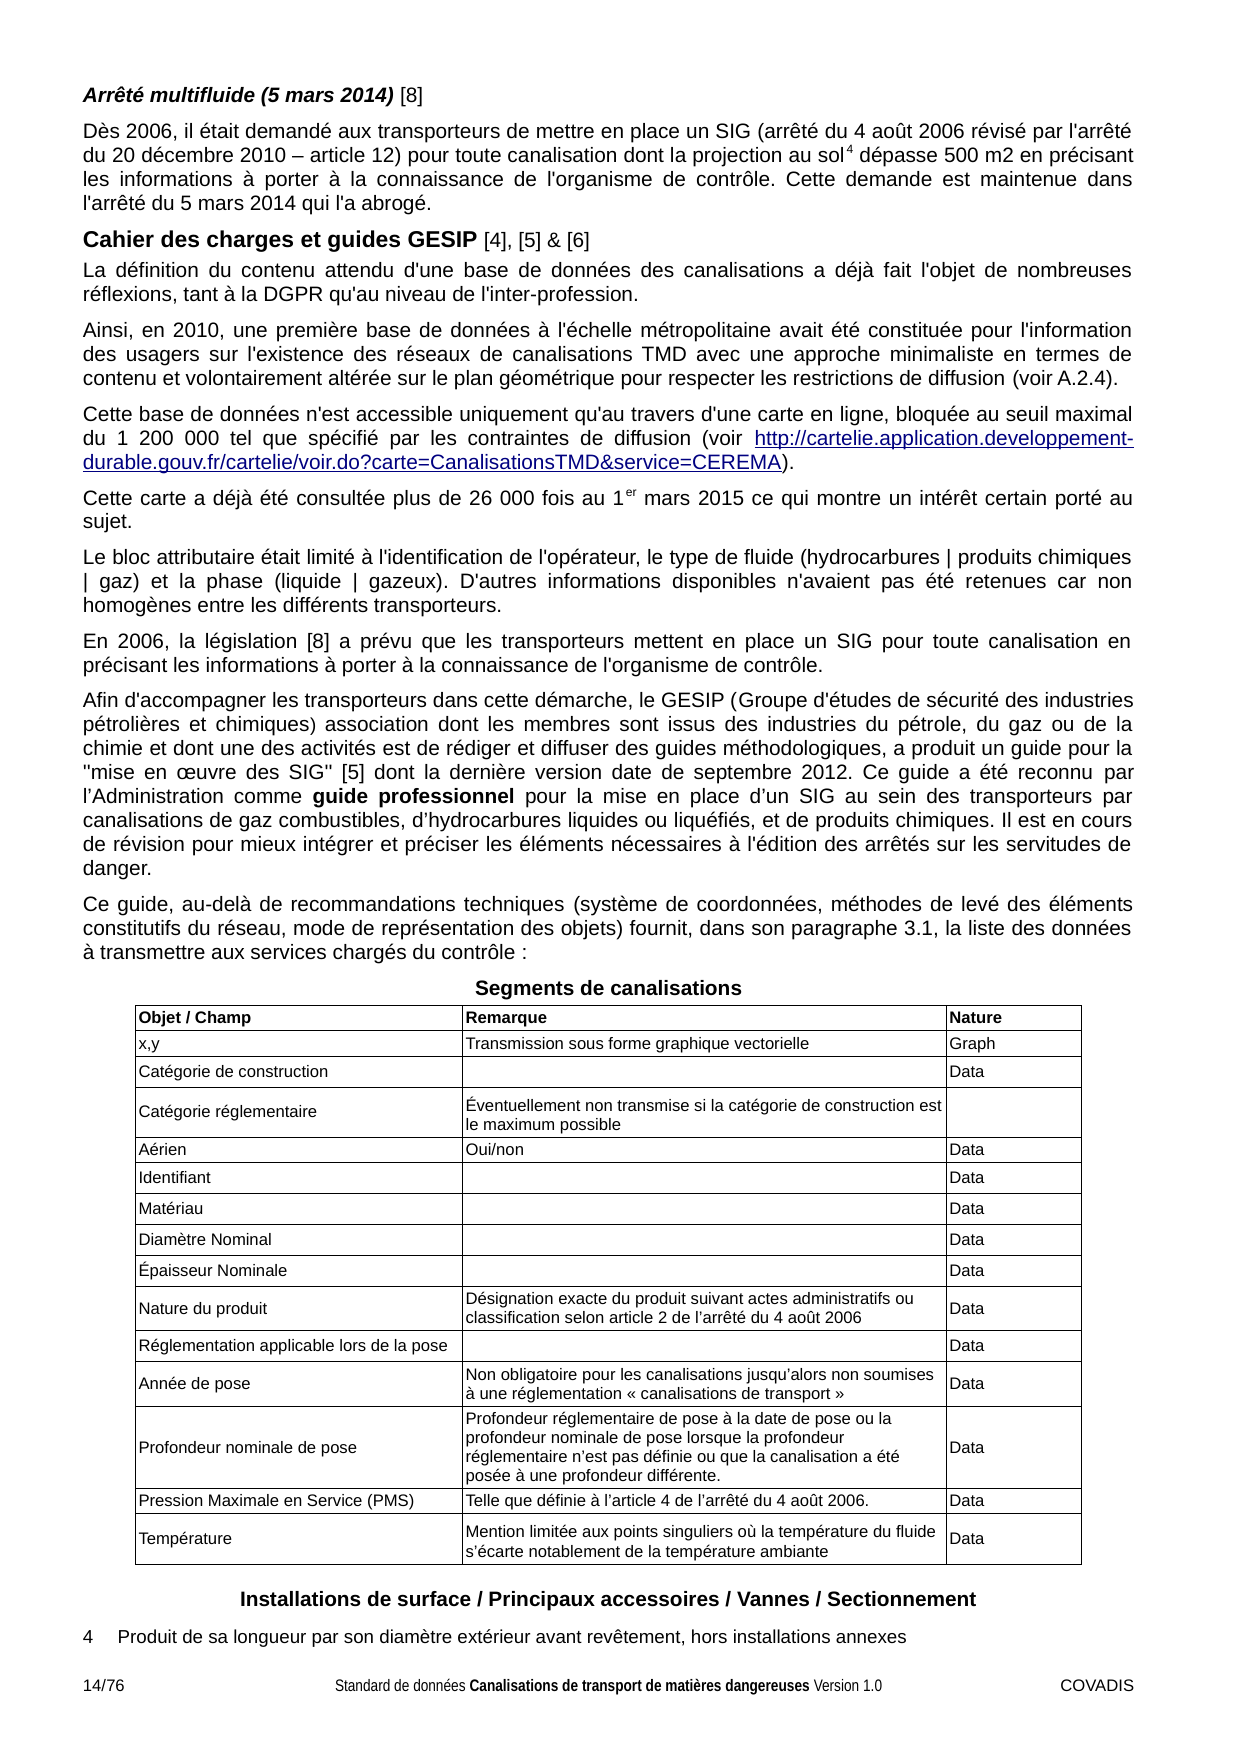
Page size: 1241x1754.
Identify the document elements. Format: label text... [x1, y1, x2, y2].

table_cell Data [947, 1331, 1081, 1361]
table_cell Data [947, 1256, 1081, 1286]
table_cell [947, 1088, 1081, 1137]
table_cell Épaisseur Nominale [136, 1256, 462, 1286]
table_cell Profondeur réglementaire de pose à la date de pose ou la profondeur nominale de pose lorsque la profondeur réglementaire n’est pas définie ou que la canalisation a été posée à une profondeur différente. [463, 1407, 946, 1488]
table_cell Désignation exacte du produit suivant actes administratifs ou classification selon article 2 de l’arrêté du 4 août 2006 [463, 1287, 946, 1330]
table_cell Telle que définie à l’article 4 de l’arrêté du 4 août 2006. [463, 1489, 946, 1513]
text En 2006, la législation [8] a prévu que les transporteurs mettent en place un SIG pour toute canalisation en précisant les informations à porter à la connaissance de l'organisme de contrôle. [83, 629, 1134, 677]
table_cell Graph [947, 1031, 1081, 1056]
table_header Remarque [463, 1006, 946, 1030]
table_cell Data [947, 1362, 1081, 1406]
table_cell Oui/non [463, 1138, 946, 1162]
table_cell Réglementation applicable lors de la pose [136, 1331, 462, 1361]
table_cell [463, 1256, 946, 1286]
table_cell [463, 1225, 946, 1255]
table_cell Transmission sous forme graphique vectorielle [463, 1031, 946, 1056]
table_cell Aérien [136, 1138, 462, 1162]
table_cell Diamètre Nominal [136, 1225, 462, 1255]
table_cell Data [947, 1514, 1081, 1563]
table_cell Éventuellement non transmise si la catégorie de construction est le maximum possible [463, 1088, 946, 1137]
text Cette carte a déjà été consultée plus de 26 000 fois au 1er mars 2015 ce qui montre un intérêt certain porté au sujet. [83, 485, 1134, 533]
table_cell [463, 1057, 946, 1087]
table_cell Année de pose [136, 1362, 462, 1406]
table_cell Température [136, 1514, 462, 1563]
table_cell x,y [136, 1031, 462, 1056]
table_cell Catégorie réglementaire [136, 1088, 462, 1137]
text La définition du contenu attendu d'une base de données des canalisations a déjà fait l'objet de nombreuses réflexions, tant à la DGPR qu'au niveau de l'inter-profession. [83, 258, 1134, 306]
text Dès 2006, il était demandé aux transporteurs de mettre en place un SIG (arrêté du 4 août 2006 révisé par l'arrêté du 20 décembre 2010 – article 12) pour toute canalisation dont la projection au sol dépasse 500 m2 en précisant les informations à porter à la connaissance de l'organisme de contrôle. Cette demande est maintenue dans l'arrêté du 5 mars 2014 qui l'a abrogé. [83, 118, 1134, 214]
text Arrêté multifluide (5 mars 2014) [8] [83, 83, 1134, 107]
text Afin d'accompagner les transporteurs dans cette démarche, le GESIP (Groupe d'études de sécurité des industries pétrolières et chimiques) association dont les membres sont issus des industries du pétrole, du gaz ou de la chimie et dont une des activités est de rédiger et diffuser des guides méthodologiques, a produit un guide pour la ''mise en œuvre des SIG'' [5] dont la dernière version date de septembre 2012. Ce guide a été reconnu par l’Administration comme guide professionnel pour la mise en place d’un SIG au sein des transporteurs par canalisations de gaz combustibles, d’hydrocarbures liquides ou liquéfiés, et de produits chimiques. Il est en cours de révision pour mieux intégrer et préciser les éléments nécessaires à l'édition des arrêtés sur les servitudes de danger. [83, 688, 1134, 880]
text Ce guide, au-delà de recommandations techniques (système de coordonnées, méthodes de levé des éléments constitutifs du réseau, mode de représentation des objets) fournit, dans son paragraphe 3.1, la liste des données à transmettre aux services chargés du contrôle : [83, 892, 1134, 964]
table_cell Data [947, 1287, 1081, 1330]
text Produit de sa longueur par son diamètre extérieur avant revêtement, hors installations annexes [83, 1626, 1134, 1648]
table_cell Profondeur nominale de pose [136, 1407, 462, 1488]
text Ainsi, en 2010, une première base de données à l'échelle métropolitaine avait été constituée pour l'information des usagers sur l'existence des réseaux de canalisations TMD avec une approche minimaliste en termes de contenu et volontairement altérée sur le plan géométrique pour respecter les restrictions de diffusion (voir A.2.4). [83, 318, 1134, 390]
table_cell Data [947, 1194, 1081, 1224]
table_cell Data [947, 1057, 1081, 1087]
text Installations de surface / Principaux accessoires / Vannes / Sectionnement [83, 1587, 1134, 1611]
table_cell Data [947, 1225, 1081, 1255]
table_cell Data [947, 1163, 1081, 1193]
table_cell [463, 1163, 946, 1193]
table_cell Identifiant [136, 1163, 462, 1193]
table_cell [463, 1331, 946, 1361]
table_cell [463, 1194, 946, 1224]
table_cell Data [947, 1407, 1081, 1488]
table_header Objet / Champ [136, 1006, 462, 1030]
table_cell Data [947, 1489, 1081, 1513]
table_cell Mention limitée aux points singuliers où la température du fluide s’écarte notablement de la température ambiante [463, 1514, 946, 1563]
text Le bloc attributaire était limité à l'identification de l'opérateur, le type de fluide (hydrocarbures | produits chimiques | gaz) et la phase (liquide | gazeux). D'autres informations disponibles n'avaient pas été retenues car non homogènes entre les différents transporteurs. [83, 545, 1134, 617]
table_cell Data [947, 1138, 1081, 1162]
table_cell Catégorie de construction [136, 1057, 462, 1087]
subtitle Cahier des charges et guides GESIP [4], [5] & [6] [83, 226, 1134, 252]
text Cette base de données n'est accessible uniquement qu'au travers d'une carte en ligne, bloquée au seuil maximal du 1 200 000 tel que spécifié par les contraintes de diffusion (voir http://cartelie.application.developpement-durable.gouv.fr/cartelie/voir.do?carte=CanalisationsTMD&service=CEREMA). [83, 402, 1134, 473]
table_cell Non obligatoire pour les canalisations jusqu’alors non soumises à une réglementation « canalisations de transport » [463, 1362, 946, 1406]
table_cell Pression Maximale en Service (PMS) [136, 1489, 462, 1513]
table_cell Matériau [136, 1194, 462, 1224]
table_cell Nature du produit [136, 1287, 462, 1330]
text Segments de canalisations [83, 975, 1134, 999]
table_header Nature [947, 1006, 1081, 1030]
